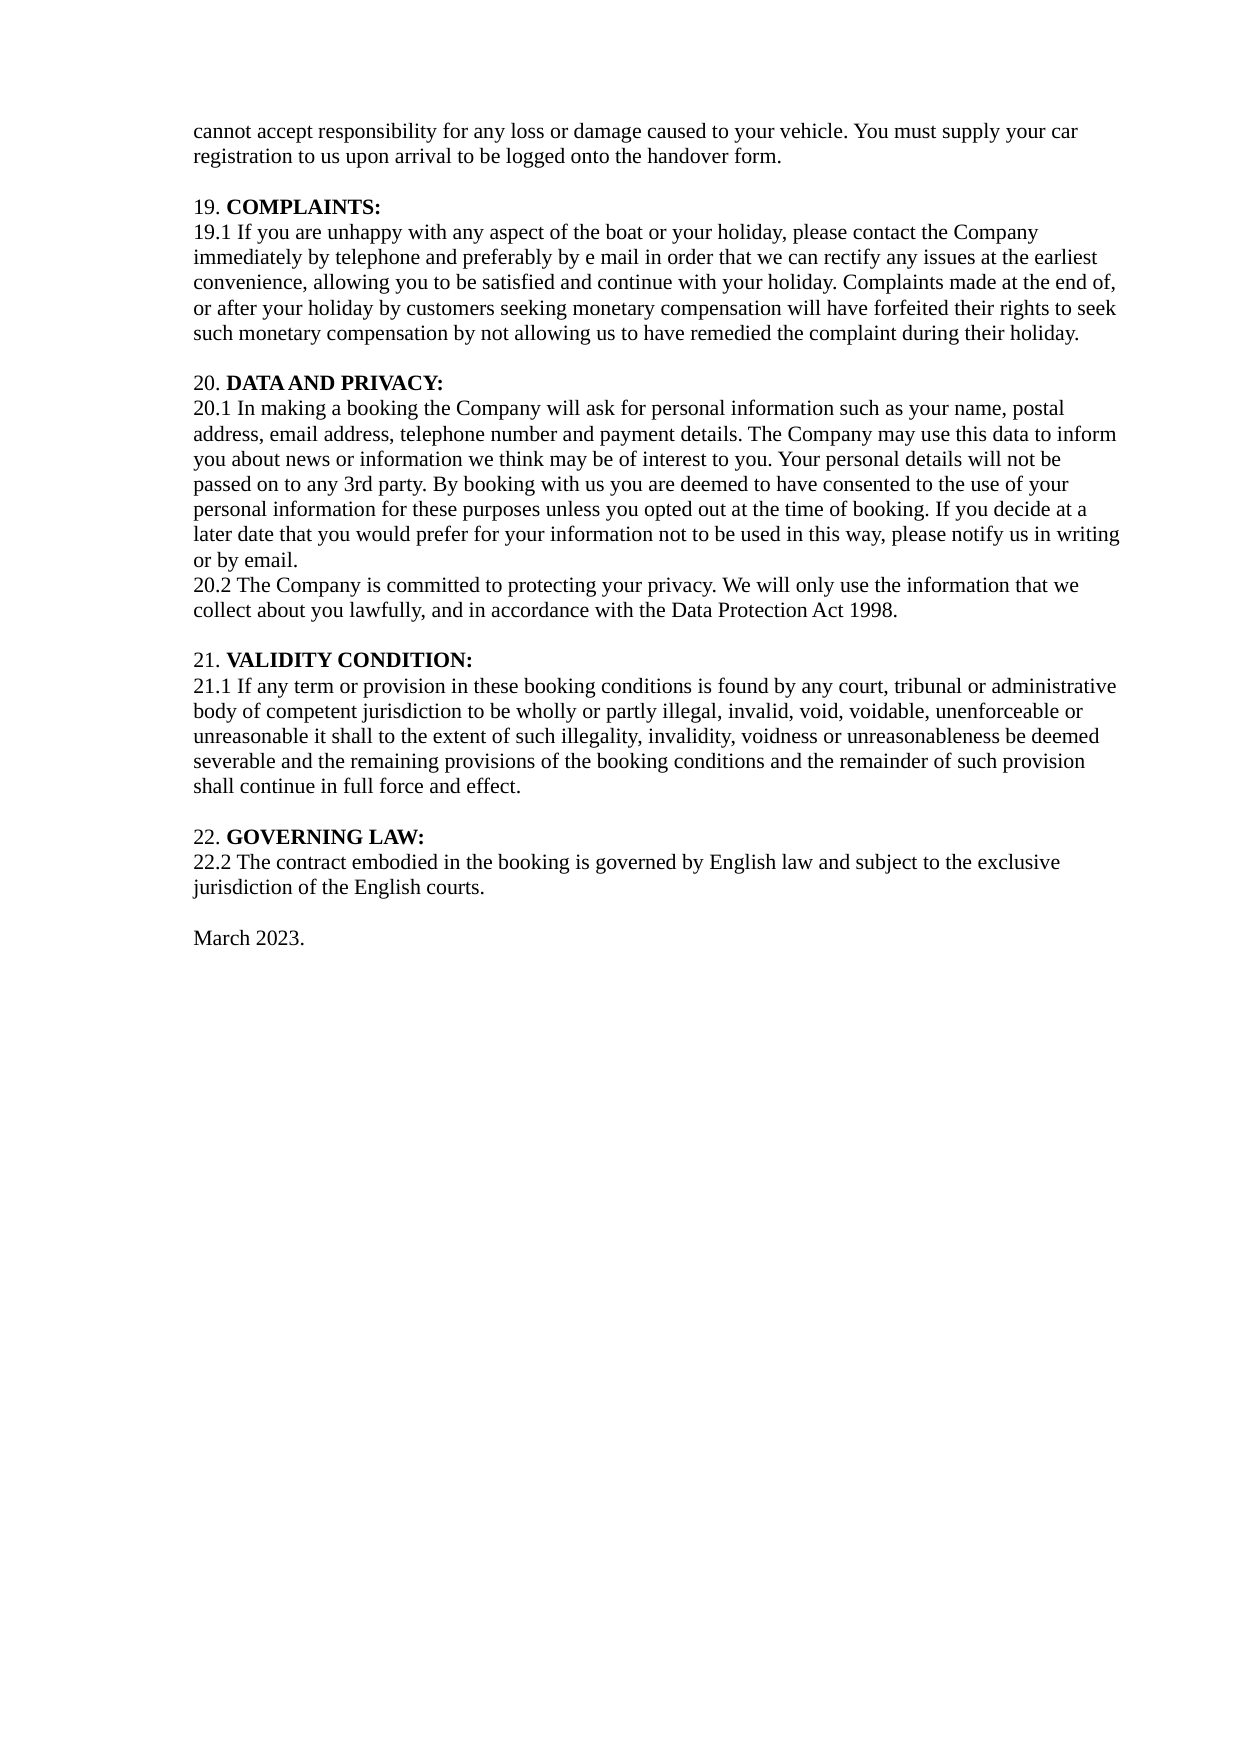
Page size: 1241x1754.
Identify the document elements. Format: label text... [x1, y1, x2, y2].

list cannot accept responsibility for any loss or damage caused to your vehicle. You must supply your car registration to us upon arrival to be logged onto the handover form. 19. COMPLAINTS: 19.1 If you are unhappy with any aspect of the boat or your holiday, please contact the Company immediately by telephone and preferably by e mail in order that we can rectify any issues at the earliest convenience, allowing you to be satisfied and continue with your holiday. Complaints made at the end of, or after your holiday by customers seeking monetary compensation will have forfeited their rights to seek such monetary compensation by not allowing us to have remedied the complaint during their holiday. 20. DATA AND PRIVACY: 20.1 In making a booking the Company will ask for personal information such as your name, postal address, email address, telephone number and payment details. The Company may use this data to inform you about news or information we think may be of interest to you. Your personal details will not be passed on to any 3rd party. By booking with us you are deemed to have consented to the use of your personal information for these purposes unless you opted out at the time of booking. If you decide at a later date that you would prefer for your information not to be used in this way, please notify us in writing or by email. 20.2 The Company is committed to protecting your privacy. We will only use the information that we collect about you lawfully, and in accordance with the Data Protection Act 1998. 21. VALIDITY CONDITION: 21.1 If any term or provision in these booking conditions is found by any court, tribunal or administrative body of competent jurisdiction to be wholly or partly illegal, invalid, void, voidable, unenforceable or unreasonable it shall to the extent of such illegality, invalidity, voidness or unreasonableness be deemed severable and the remaining provisions of the booking conditions and the remainder of such provision shall continue in full force and effect. 22. GOVERNING LAW: 22.2 The contract embodied in the booking is governed by English law and subject to the exclusive jurisdiction of the English courts. March 2023. [156, 118, 1122, 950]
